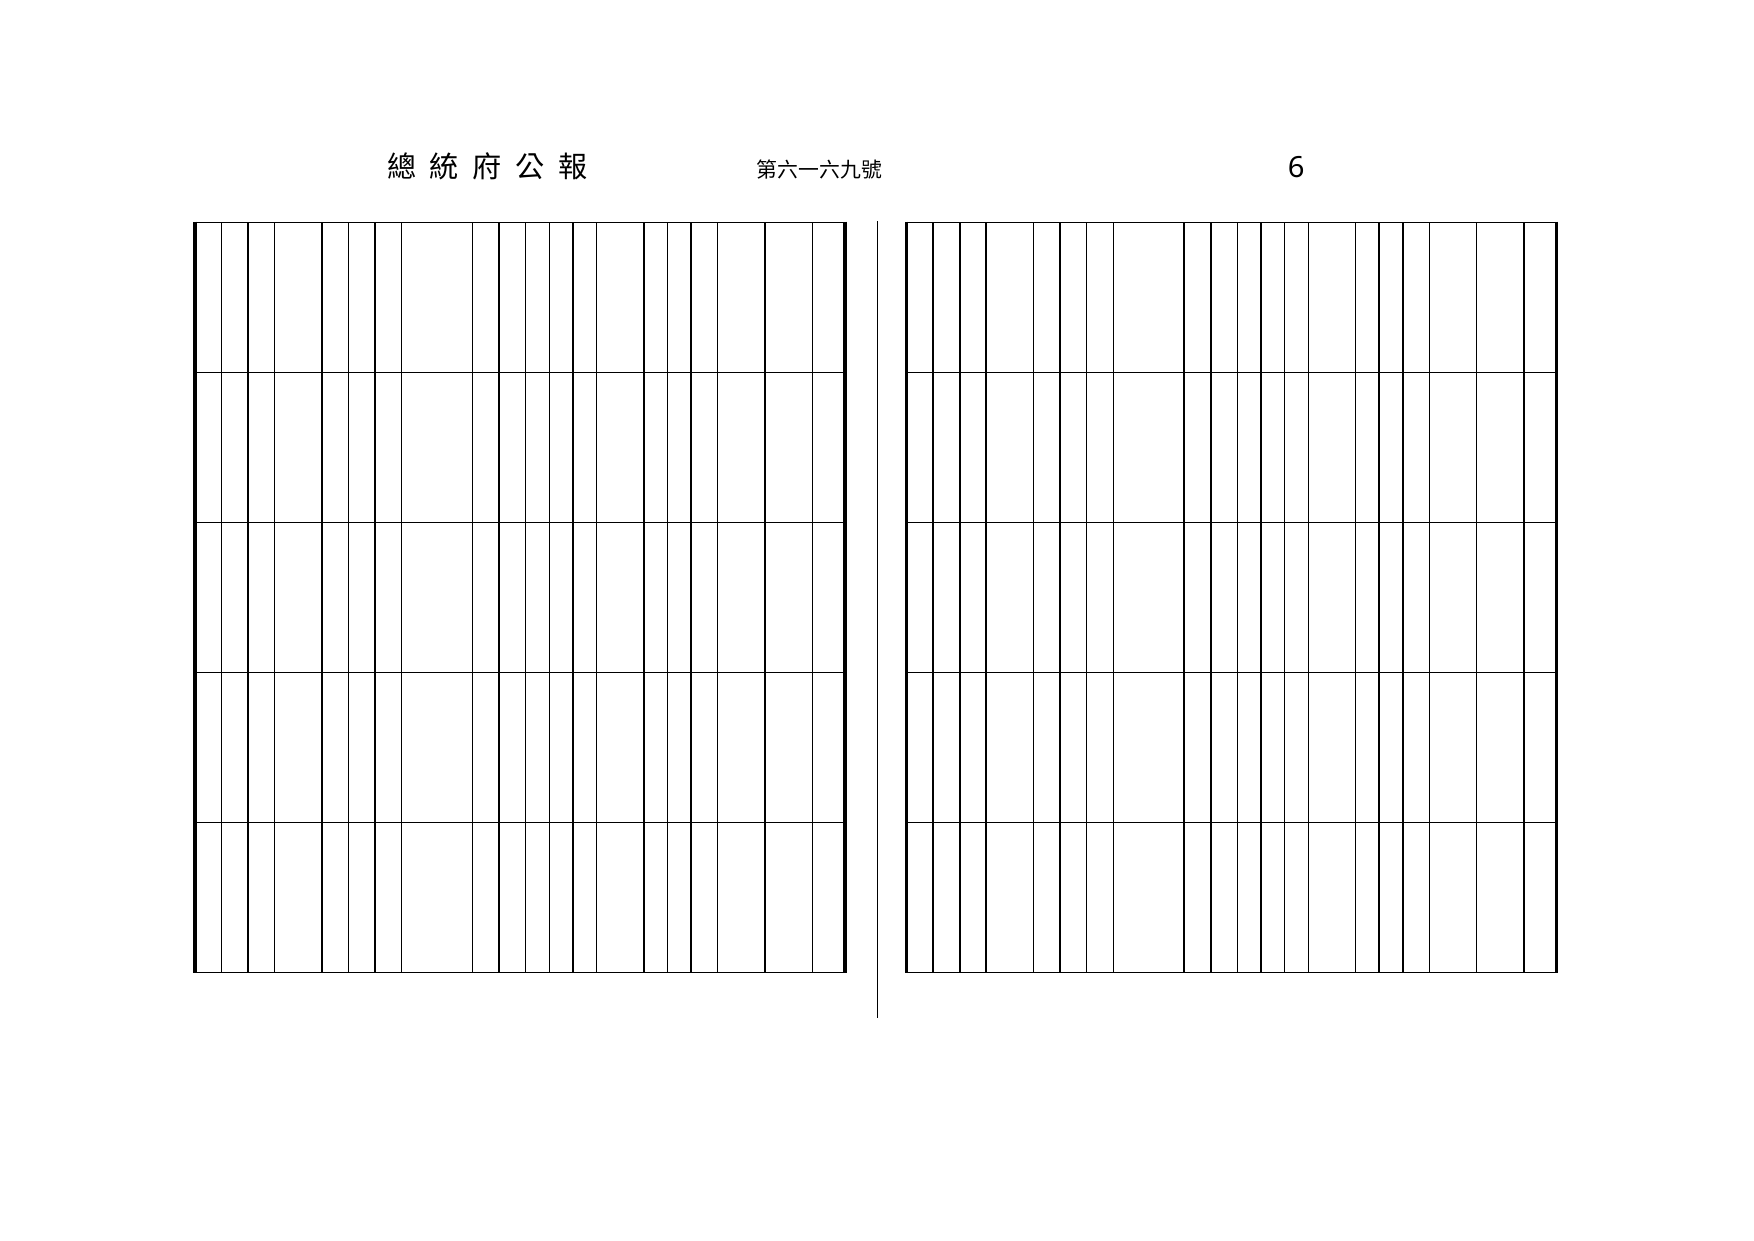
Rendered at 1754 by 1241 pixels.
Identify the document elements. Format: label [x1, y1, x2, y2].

table_cell [1238, 523, 1260, 672]
table_cell [1309, 523, 1332, 672]
table_cell [425, 823, 449, 972]
table_cell [402, 673, 425, 822]
table_cell [1356, 373, 1378, 522]
table_cell [376, 673, 401, 822]
table_cell [1332, 823, 1355, 972]
table_header [1477, 223, 1500, 372]
table_cell [741, 373, 764, 522]
table_cell [249, 373, 274, 522]
table_cell [550, 823, 572, 972]
table_cell [1185, 523, 1210, 672]
table_cell [1332, 523, 1355, 672]
table_cell [526, 373, 549, 522]
table_header [402, 223, 425, 372]
table_cell [934, 823, 959, 972]
table_header [349, 223, 374, 372]
table_cell [1430, 673, 1453, 822]
table_cell [574, 523, 596, 672]
table_cell [908, 373, 932, 522]
table_cell [473, 523, 498, 672]
table_cell [1453, 373, 1476, 522]
table_cell [1238, 673, 1260, 822]
table_cell [597, 823, 620, 972]
table_cell [1087, 523, 1113, 672]
table_cell [766, 823, 789, 972]
table_cell [718, 673, 741, 822]
table_header [668, 223, 690, 372]
table_header [1034, 223, 1059, 372]
table_cell [1356, 673, 1378, 822]
table_cell [1034, 373, 1059, 522]
table_header [1332, 223, 1355, 372]
table_header [766, 223, 789, 372]
table_cell [1500, 523, 1523, 672]
table_cell [987, 673, 1010, 822]
table_header [1212, 223, 1237, 372]
table_cell [1404, 523, 1429, 672]
table_cell [222, 523, 247, 672]
table_cell [550, 523, 572, 672]
table_cell [741, 823, 764, 972]
table_header [1238, 223, 1260, 372]
table_header [323, 223, 348, 372]
table_cell [934, 523, 959, 672]
table_cell [222, 823, 247, 972]
table_cell [1404, 673, 1429, 822]
table_cell [620, 373, 643, 522]
table_cell [645, 673, 667, 822]
table_cell [961, 823, 985, 972]
table_cell [692, 823, 717, 972]
table_cell [1332, 373, 1355, 522]
table_cell [1453, 523, 1476, 672]
table_cell [1262, 523, 1284, 672]
table_header [275, 223, 298, 372]
table_cell [1161, 823, 1183, 972]
table_cell [249, 523, 274, 672]
table_cell [298, 823, 321, 972]
table_cell [1380, 823, 1402, 972]
table_cell [718, 823, 741, 972]
table_header [425, 223, 449, 372]
table_cell [402, 523, 425, 672]
table_header [1185, 223, 1210, 372]
table_cell [1477, 823, 1500, 972]
table_header [574, 223, 596, 372]
table_cell [349, 373, 374, 522]
table_header [550, 223, 572, 372]
table_cell [1137, 673, 1161, 822]
table_cell [1114, 523, 1137, 672]
table_cell [813, 373, 843, 522]
table_cell [349, 823, 374, 972]
table_header [1453, 223, 1476, 372]
table_header [987, 223, 1010, 372]
table_cell [1010, 823, 1033, 972]
table_cell [1161, 673, 1183, 822]
table_cell [574, 823, 596, 972]
table_cell [987, 373, 1010, 522]
table_cell [574, 373, 596, 522]
table_cell [1114, 373, 1137, 522]
table_cell [668, 673, 690, 822]
table_header [961, 223, 985, 372]
table_cell [813, 823, 843, 972]
table_cell [500, 673, 525, 822]
table_cell [574, 673, 596, 822]
table_cell [597, 673, 620, 822]
table_cell [1161, 523, 1183, 672]
table_header [298, 223, 321, 372]
table_cell [1309, 673, 1332, 822]
table_cell [500, 373, 525, 522]
table_cell [987, 823, 1010, 972]
table_cell [473, 823, 498, 972]
table_cell [376, 523, 401, 672]
table_cell [473, 673, 498, 822]
table_cell [1500, 373, 1523, 522]
table_cell [349, 523, 374, 672]
table_cell [741, 673, 764, 822]
table_cell [1061, 673, 1086, 822]
table_header [934, 223, 959, 372]
table_cell [813, 673, 843, 822]
table_header [1137, 223, 1161, 372]
table_cell [298, 523, 321, 672]
table_cell [1087, 373, 1113, 522]
table_cell [298, 373, 321, 522]
table_cell [692, 673, 717, 822]
table_cell [249, 673, 274, 822]
table_cell [323, 523, 348, 672]
table_cell [1010, 373, 1033, 522]
table_cell [249, 823, 274, 972]
table_header [222, 223, 247, 372]
table_cell [349, 673, 374, 822]
table_cell [500, 523, 525, 672]
table_cell [789, 673, 812, 822]
table_header [813, 223, 843, 372]
table_cell [449, 523, 472, 672]
table_cell [473, 373, 498, 522]
table_cell [934, 373, 959, 522]
table_cell [1404, 373, 1429, 522]
table_cell [908, 673, 932, 822]
table_cell [1309, 823, 1332, 972]
table_cell [961, 523, 985, 672]
table_header [1356, 223, 1378, 372]
table_cell [275, 373, 298, 522]
table_cell [1010, 523, 1033, 672]
table_cell [597, 523, 620, 672]
table_header [1114, 223, 1137, 372]
table_cell [1430, 373, 1453, 522]
table_cell [1380, 523, 1402, 672]
table_cell [1212, 523, 1237, 672]
table_header [1309, 223, 1332, 372]
table_header [449, 223, 472, 372]
table_cell [1356, 523, 1378, 672]
table_cell [1061, 373, 1086, 522]
table_header [597, 223, 620, 372]
table_cell [1380, 673, 1402, 822]
table_header [741, 223, 764, 372]
table_cell [1061, 523, 1086, 672]
table_cell [620, 823, 643, 972]
table_cell [222, 373, 247, 522]
table_cell [1430, 523, 1453, 672]
table_cell [789, 823, 812, 972]
table_header [526, 223, 549, 372]
table_cell [526, 823, 549, 972]
table_header [1161, 223, 1183, 372]
table_cell [645, 823, 667, 972]
table_cell [620, 673, 643, 822]
table_cell [1034, 673, 1059, 822]
table_header [718, 223, 741, 372]
table_cell [1525, 823, 1555, 972]
table_cell [1453, 823, 1476, 972]
table_cell [298, 673, 321, 822]
table_header [376, 223, 401, 372]
table_cell [500, 823, 525, 972]
table_header [789, 223, 812, 372]
table_cell [789, 373, 812, 522]
table_cell [597, 373, 620, 522]
table_cell [275, 673, 298, 822]
table_header [645, 223, 667, 372]
table_cell [376, 373, 401, 522]
table_cell [1087, 823, 1113, 972]
table_cell [1477, 523, 1500, 672]
table_cell [645, 523, 667, 672]
table_header [473, 223, 498, 372]
table_cell [1477, 673, 1500, 822]
table_cell [1238, 823, 1260, 972]
table_cell [1137, 373, 1161, 522]
table_cell [1114, 673, 1137, 822]
table_cell [668, 823, 690, 972]
table_cell [1356, 823, 1378, 972]
table_cell [1332, 673, 1355, 822]
table_cell [1185, 673, 1210, 822]
table_header [500, 223, 525, 372]
table_cell [425, 523, 449, 672]
table_cell [1238, 373, 1260, 522]
table_header [1061, 223, 1086, 372]
table_cell [323, 823, 348, 972]
table_cell [718, 373, 741, 522]
table_cell [692, 523, 717, 672]
table_cell [1034, 523, 1059, 672]
table_header [1430, 223, 1453, 372]
table_cell [789, 523, 812, 672]
table_cell [1262, 823, 1284, 972]
table_cell [1525, 673, 1555, 822]
table_header [1262, 223, 1284, 372]
table_cell [197, 523, 221, 672]
table_cell [425, 673, 449, 822]
table_cell [668, 523, 690, 672]
table_cell [1212, 373, 1237, 522]
table_cell [1380, 373, 1402, 522]
table_cell [1010, 673, 1033, 822]
table_cell [1137, 823, 1161, 972]
table_cell [425, 373, 449, 522]
table_cell [620, 523, 643, 672]
table_cell [813, 523, 843, 672]
table_cell [934, 673, 959, 822]
table_cell [1477, 373, 1500, 522]
table_header [197, 223, 221, 372]
table_cell [692, 373, 717, 522]
table_cell [1212, 823, 1237, 972]
table_cell [402, 373, 425, 522]
table_cell [1114, 823, 1137, 972]
table_cell [402, 823, 425, 972]
table_cell [323, 673, 348, 822]
table_cell [222, 673, 247, 822]
table_cell [1285, 523, 1308, 672]
table_cell [766, 523, 789, 672]
table_cell [449, 823, 472, 972]
table_cell [1525, 523, 1555, 672]
table_header [1380, 223, 1402, 372]
table_cell [526, 523, 549, 672]
table_cell [197, 373, 221, 522]
table_cell [1034, 823, 1059, 972]
table_cell [766, 673, 789, 822]
table_cell [1137, 523, 1161, 672]
table_cell [1161, 373, 1183, 522]
table_cell [275, 823, 298, 972]
table_cell [1309, 373, 1332, 522]
table_cell [526, 673, 549, 822]
table_cell [1500, 673, 1523, 822]
table_cell [741, 523, 764, 672]
table_header [1404, 223, 1429, 372]
table_cell [1185, 373, 1210, 522]
table_header [908, 223, 932, 372]
table_cell [766, 373, 789, 522]
table_header [1010, 223, 1033, 372]
table_cell [718, 523, 741, 672]
table_header [1525, 223, 1555, 372]
table_cell [668, 373, 690, 522]
table_cell [1262, 673, 1284, 822]
table_header [1285, 223, 1308, 372]
table_cell [1430, 823, 1453, 972]
table_cell [987, 523, 1010, 672]
table_cell [323, 373, 348, 522]
table_header [1087, 223, 1113, 372]
table_cell [1525, 373, 1555, 522]
table_cell [197, 823, 221, 972]
table_cell [449, 373, 472, 522]
table_cell [550, 373, 572, 522]
table_cell [1262, 373, 1284, 522]
table_cell [1285, 373, 1308, 522]
table_cell [645, 373, 667, 522]
table_header [249, 223, 274, 372]
table_header [1500, 223, 1523, 372]
table_header [620, 223, 643, 372]
table_cell [1285, 673, 1308, 822]
table_cell [1185, 823, 1210, 972]
table_cell [961, 373, 985, 522]
table_cell [550, 673, 572, 822]
table_cell [961, 673, 985, 822]
table_cell [1500, 823, 1523, 972]
table_cell [1061, 823, 1086, 972]
table_header [692, 223, 717, 372]
table_cell [908, 823, 932, 972]
table_cell [1285, 823, 1308, 972]
table_cell [1453, 673, 1476, 822]
table_cell [1404, 823, 1429, 972]
table_cell [275, 523, 298, 672]
table_cell [197, 673, 221, 822]
table_cell [1212, 673, 1237, 822]
table_cell [1087, 673, 1113, 822]
table_cell [908, 523, 932, 672]
table_cell [376, 823, 401, 972]
table_cell [449, 673, 472, 822]
